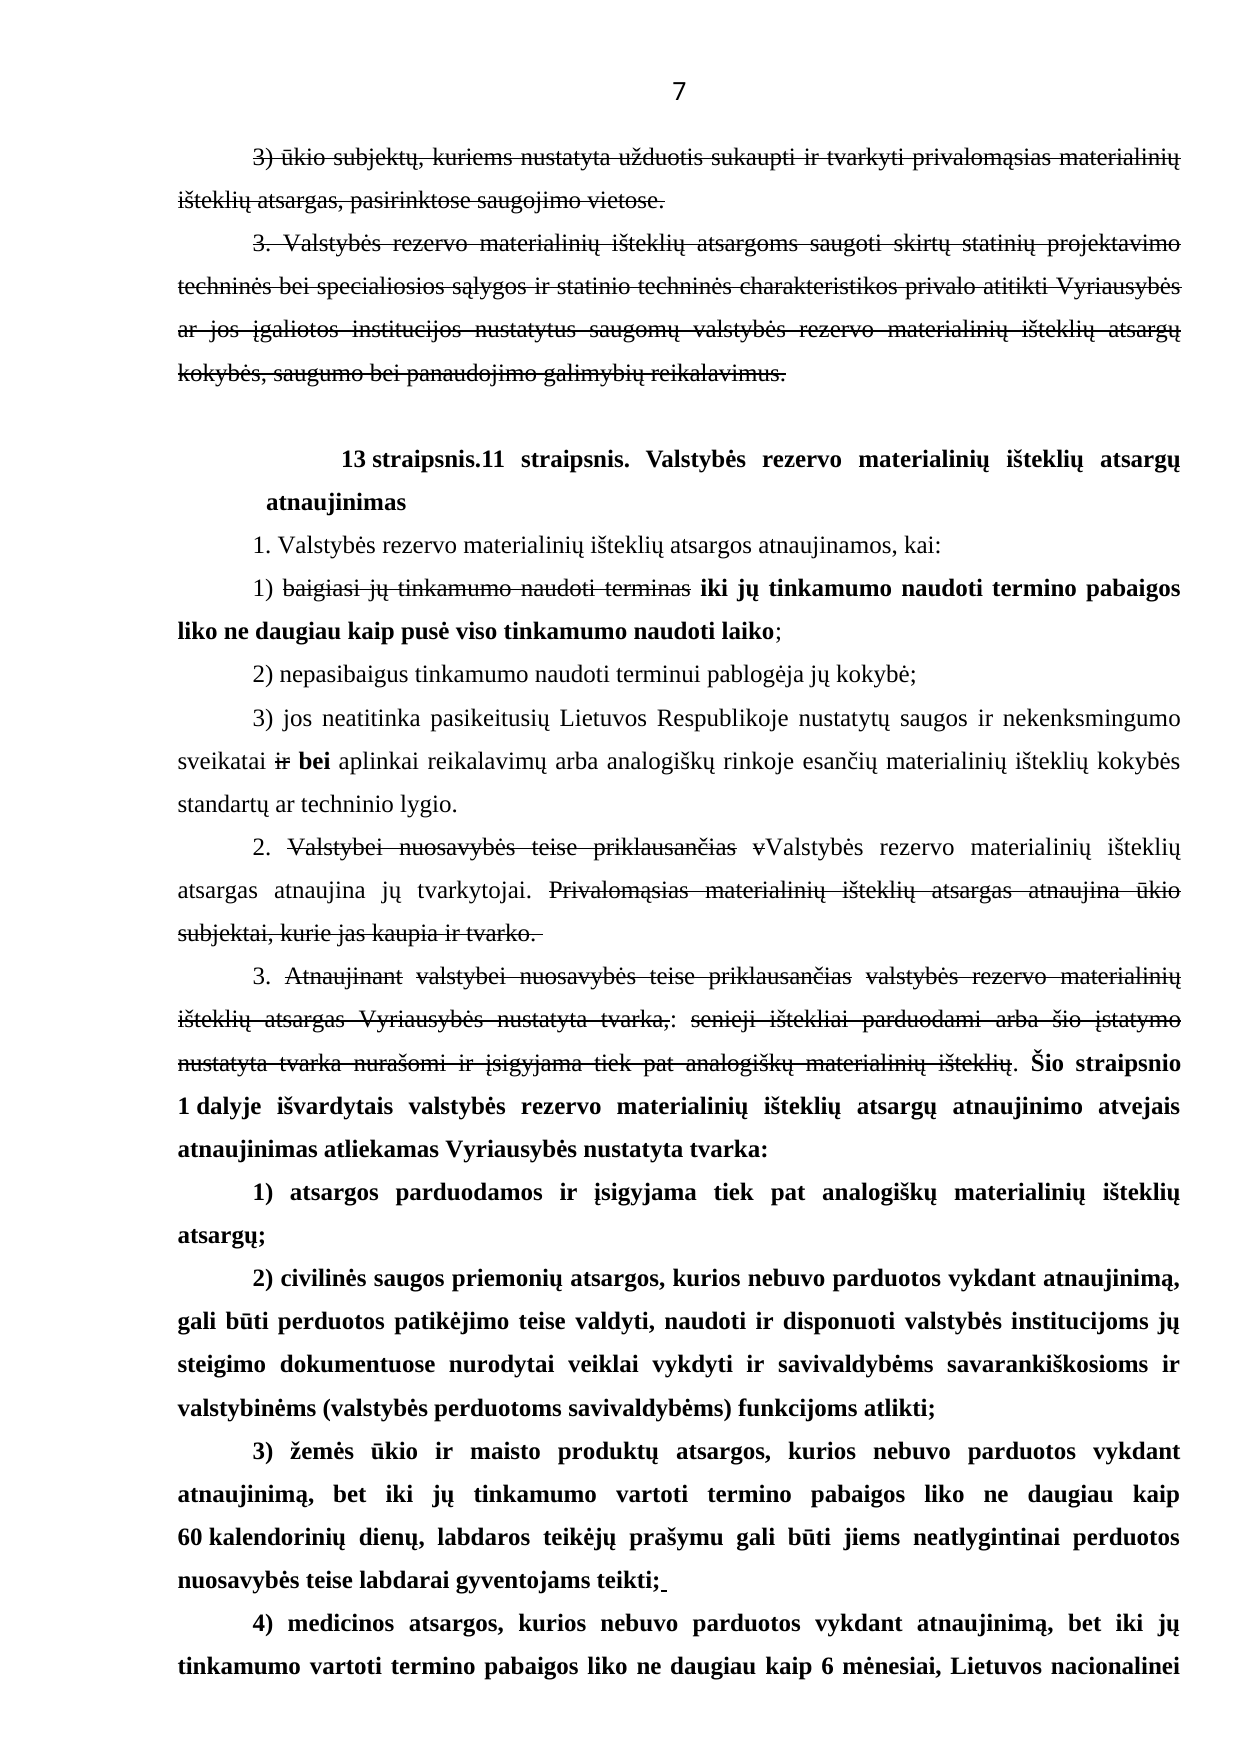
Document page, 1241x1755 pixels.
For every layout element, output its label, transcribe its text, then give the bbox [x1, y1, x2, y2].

text 2) nepasibaigus tinkamumo naudoti terminui pablogėja jų kokybė; [177, 659, 1181, 688]
text 1) atsargos parduodamos ir įsigyjama tiek pat analogiškų materialinių išteklių atsargų; [177, 1177, 1181, 1249]
text 3. Valstybės rezervo materialinių išteklių atsargoms saugoti skirtų statinių projektavimo techninės bei specialiosios sąlygos ir statinio techninės charakteristikos privalo atitikti Vyriausybės ar jos įgaliotos institucijos nustatytus saugomų valstybės rezervo materialinių išteklių atsargų kokybės, saugumo bei panaudojimo galimybių reikalavimus. [177, 331, 1181, 386]
text 4) medicinos atsargos, kurios nebuvo parduotos vykdant atnaujinimą, bet iki jų tinkamumo vartoti termino pabaigos liko ne daugiau kaip 6 mėnesiai, Lietuvos nacionalinei [177, 1608, 1181, 1680]
text 3) jos neatitinka pasikeitusių Lietuvos Respublikoje nustatytų saugos ir nekenksmingumo sveikatai ir bei aplinkai reikalavimų arba analogiškų rinkoje esančių materialinių išteklių kokybės standartų ar techninio lygio. [177, 703, 1181, 818]
text 3. Valstybės rezervo materialinių išteklių atsargoms saugoti skirtų statinių projektavimo techninės bei specialiosios sąlygos ir statinio techninės charakteristikos privalo atitikti Vyriausybės ar jos įgaliotos institucijos nustatytus saugomų valstybės rezervo materialinių išteklių atsargų kokybės, saugumo bei panaudojimo galimybių reikalavimus. [177, 228, 1181, 287]
text 3. Atnaujinant valstybei nuosavybės teise priklausančias valstybės rezervo materialinių išteklių atsargas Vyriausybės nustatyta tvarka,: senieji ištekliai parduodami arba šio įstatymo nustatyta tvarka nurašomi ir įsigyjama tiek pat analogiškų materialinių išteklių. Šio straipsnio 1 dalyje išvardytais valstybės rezervo materialinių išteklių atsargų atnaujinimo atvejais atnaujinimas atliekamas Vyriausybės nustatyta tvarka: [177, 961, 1181, 1163]
text 1. Valstybės rezervo materialinių išteklių atsargos atnaujinamos, kai: [177, 530, 1181, 559]
text 2) civilinės saugos priemonių atsargos, kurios nebuvo parduotos vykdant atnaujinimą, gali būti perduotos patikėjimo teise valdyti, naudoti ir disponuoti valstybės institucijoms jų steigimo dokumentuose nurodytai veiklai vykdyti ir savivaldybėms savarankiškosioms ir valstybinėms (valstybės perduotoms savivaldybėms) funkcijoms atlikti; [177, 1263, 1181, 1421]
text 3) žemės ūkio ir maisto produktų atsargos, kurios nebuvo parduotos vykdant atnaujinimą, bet iki jų tinkamumo vartoti termino pabaigos liko ne daugiau kaip 60 kalendorinių dienų, labdaros teikėjų prašymu gali būti jiems neatlygintinai perduotos nuosavybės teise labdarai gyventojams teikti; [177, 1436, 1181, 1594]
text 3. Valstybės rezervo materialinių išteklių atsargoms saugoti skirtų statinių projektavimo techninės bei specialiosios sąlygos ir statinio techninės charakteristikos privalo atitikti Vyriausybės ar jos įgaliotos institucijos nustatytus saugomų valstybės rezervo materialinių išteklių atsargų kokybės, saugumo bei panaudojimo galimybių reikalavimus. [177, 288, 1181, 330]
text 1) baigiasi jų tinkamumo naudoti terminas iki jų tinkamumo naudoti termino pabaigos liko ne daugiau kaip pusė viso tinkamumo naudoti laiko; [177, 573, 1181, 645]
text 3) ūkio subjektų, kuriems nustatyta užduotis sukaupti ir tvarkyti privalomąsias materialinių išteklių atsargas, pasirinktose saugojimo vietose. [177, 142, 1181, 214]
text 2. Valstybei nuosavybės teise priklausančias vValstybės rezervo materialinių išteklių atsargas atnaujina jų tvarkytojai. Privalomąsias materialinių išteklių atsargas atnaujina ūkio subjektai, kurie jas kaupia ir tvarko. [177, 832, 1181, 947]
subtitle 11 straipsnis. Valstybės rezervo materialinių išteklių atsargų atnaujinimas [177, 444, 1181, 516]
